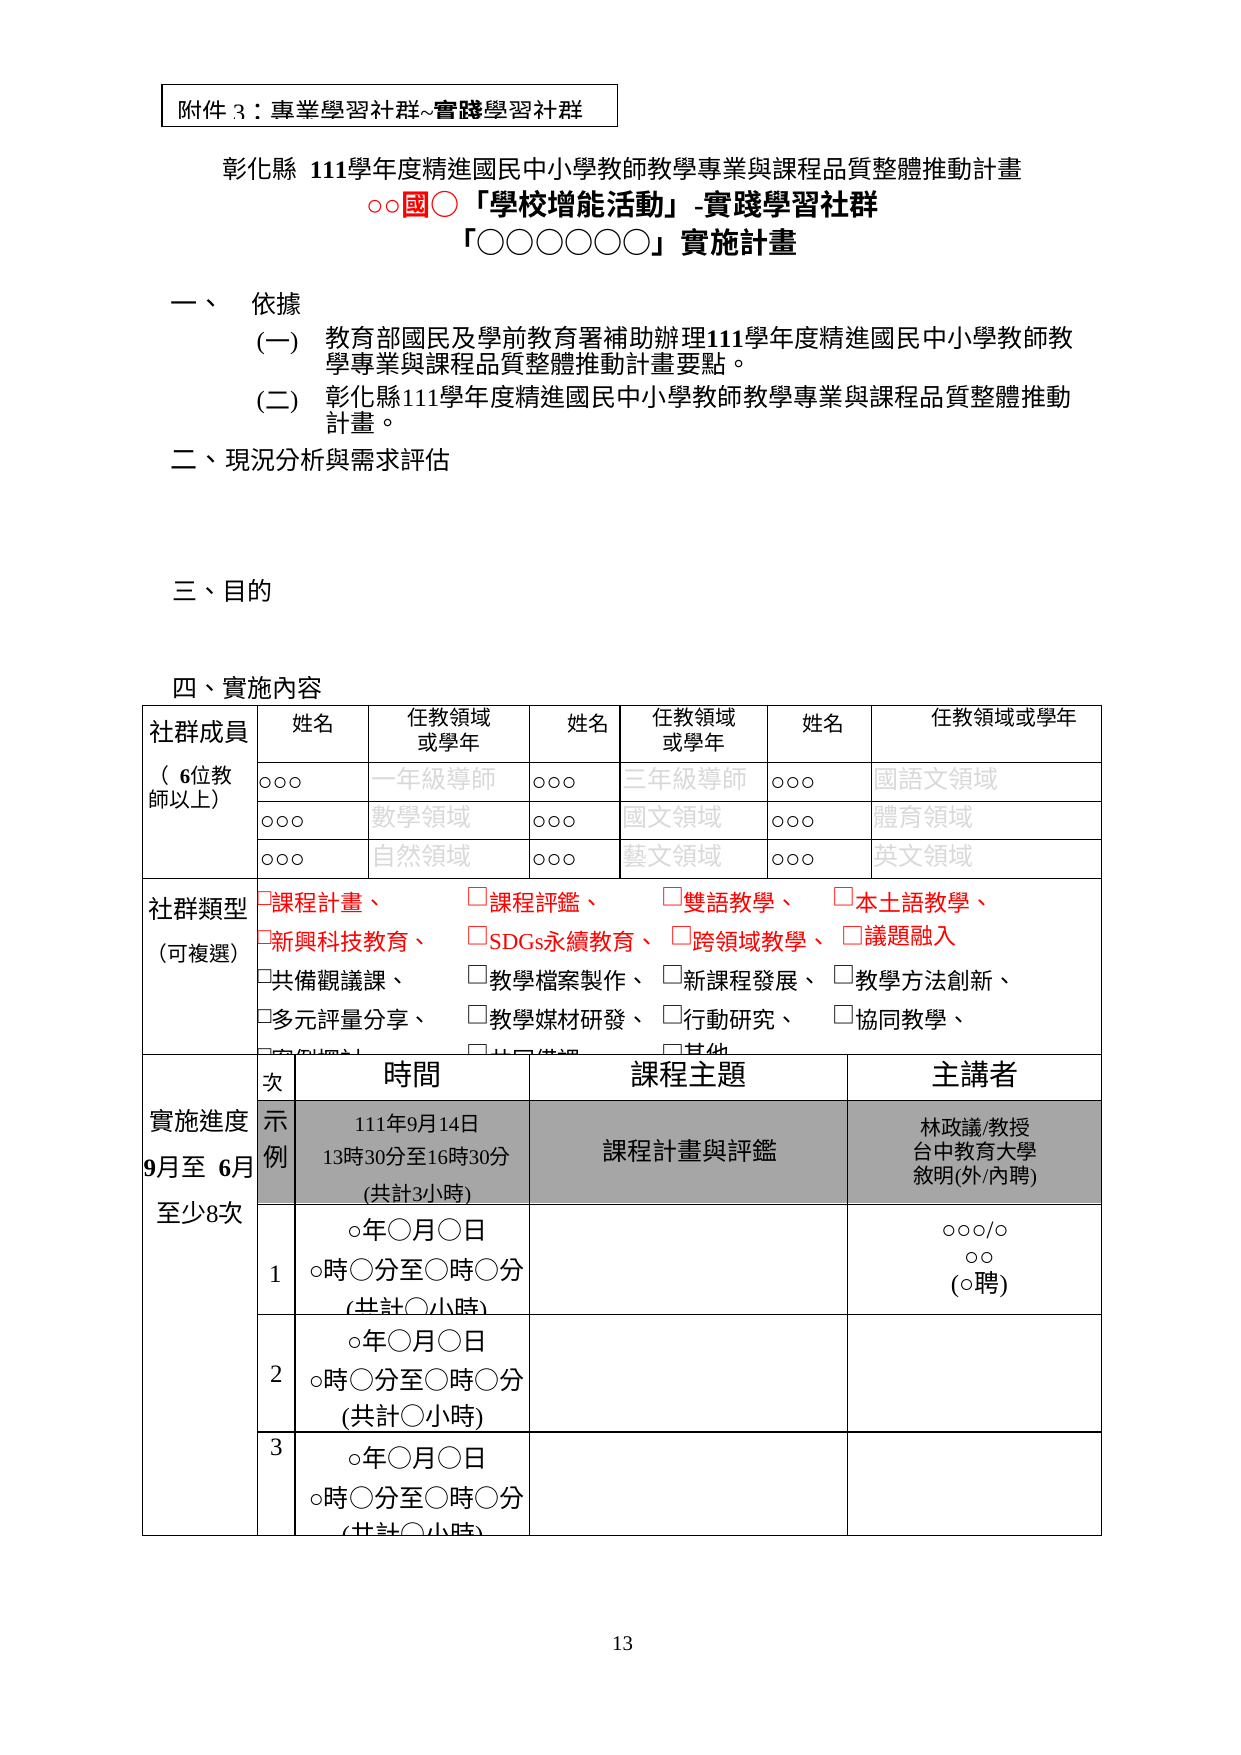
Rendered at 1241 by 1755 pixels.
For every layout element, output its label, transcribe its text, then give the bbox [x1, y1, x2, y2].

text 三、目的 [173, 569, 1090, 608]
table_cell 課程主題 [530, 1055, 847, 1100]
text 「○○○○○○」實施計畫 [154, 223, 1090, 261]
table_cell 英文領域 [872, 840, 1101, 878]
table_cell 一年級導師 [369, 763, 529, 801]
table_cell [848, 1433, 1101, 1534]
table_cell ○○○/○ ○○ (○聘) [848, 1205, 1101, 1314]
table_header 社群成員 （ 6位教師以上） [143, 706, 257, 878]
table_cell 數學領域 [369, 802, 529, 839]
table_cell [530, 1205, 847, 1314]
table_cell 時間 [296, 1055, 529, 1100]
table_header 任教領域 或學年 [369, 706, 529, 762]
table_cell [530, 1433, 847, 1534]
table_header 任教領域或學年 [872, 706, 1101, 762]
table_header 姓名 [258, 706, 368, 762]
text (一) 教育部國民及學前教育署補助辦理111學年度精進國民中小學教師教學專業與課程品質整體推動計畫要點。 [256, 324, 1074, 381]
table_cell ○○○ [768, 840, 871, 878]
text 一、 依據 [171, 282, 1090, 321]
text 附件3：專業學習社群~實踐學習社群 [178, 93, 601, 118]
table_cell ○○○ [258, 840, 368, 878]
table_cell ○○○ [530, 840, 619, 878]
table_cell □課程計畫、 □課程評鑑、 □雙語教學、 □本土語教學、 □新興科技教育、 □SDGs永續教育、 □跨領域教學、 □議題融入 □共備觀議課、 □教學檔案製作、 □新課程發展、 □教學方法創新、 □多元評量分享、 □教學媒材研發、 □行動研究、 □協同教學、 □案例探討 □共同備課、 □其他_________________________。 [258, 879, 1101, 1054]
table_cell 國文領域 [621, 802, 767, 839]
table_cell ○○○ [530, 802, 619, 839]
table_cell 藝文領域 [621, 840, 767, 878]
table_cell ○年○月○日 ○時○分至○時○分 (共計○小時) [296, 1315, 529, 1431]
table_cell 次 [258, 1055, 294, 1100]
table_cell ○年○月○日 ○時○分至○時○分 (共計○小時) [296, 1205, 529, 1314]
text [163, 85, 617, 126]
table_cell 體育領域 [872, 802, 1101, 839]
table_cell 3 [258, 1433, 294, 1534]
table_cell 自然領域 [369, 840, 529, 878]
table_cell 111年9月14日 13時30分至16時30分 (共計3小時) [296, 1101, 529, 1203]
table_cell ○○○ [258, 802, 368, 839]
text (二) 彰化縣111學年度精進國民中小學教師教學專業與課程品質整體推動計畫。 [256, 383, 1073, 440]
table_cell 2 [258, 1315, 294, 1431]
table_cell 林政議/教授 台中教育大學 敘明(外/內聘) [848, 1101, 1101, 1203]
text 二、現況分析與需求評估 [171, 440, 1090, 477]
table_header 姓名 [768, 706, 871, 762]
table_cell [530, 1315, 847, 1431]
table_cell 社群類型 （可複選） [143, 879, 257, 1054]
table_cell 示例 [258, 1101, 294, 1203]
table_cell ○○○ [768, 763, 871, 801]
table_cell ○○○ [258, 763, 368, 801]
table_cell ○○○ [768, 802, 871, 839]
table_cell 國語文領域 [872, 763, 1101, 801]
table_cell ○年○月○日 ○時○分至○時○分 (共計○小時) [296, 1433, 529, 1534]
text 四、實施內容 [173, 665, 1090, 704]
table_cell 主講者 [848, 1055, 1101, 1100]
table_cell ○○○ [530, 763, 619, 801]
table_cell 三年級導師 [621, 763, 767, 801]
text ○○國○「學校增能活動」-實踐學習社群 [154, 186, 1090, 223]
table_cell 1 [258, 1205, 294, 1314]
table_header 姓名 [530, 706, 619, 762]
table_cell 實施進度 9月至 6月 至少8次 [143, 1055, 257, 1534]
table_cell 課程計畫與評鑑 [530, 1101, 847, 1203]
table_header 任教領域 或學年 [621, 706, 767, 762]
table_cell [848, 1315, 1101, 1431]
text 彰化縣 111學年度精進國民中小學教師教學專業與課程品質整體推動計畫 [154, 149, 1090, 186]
